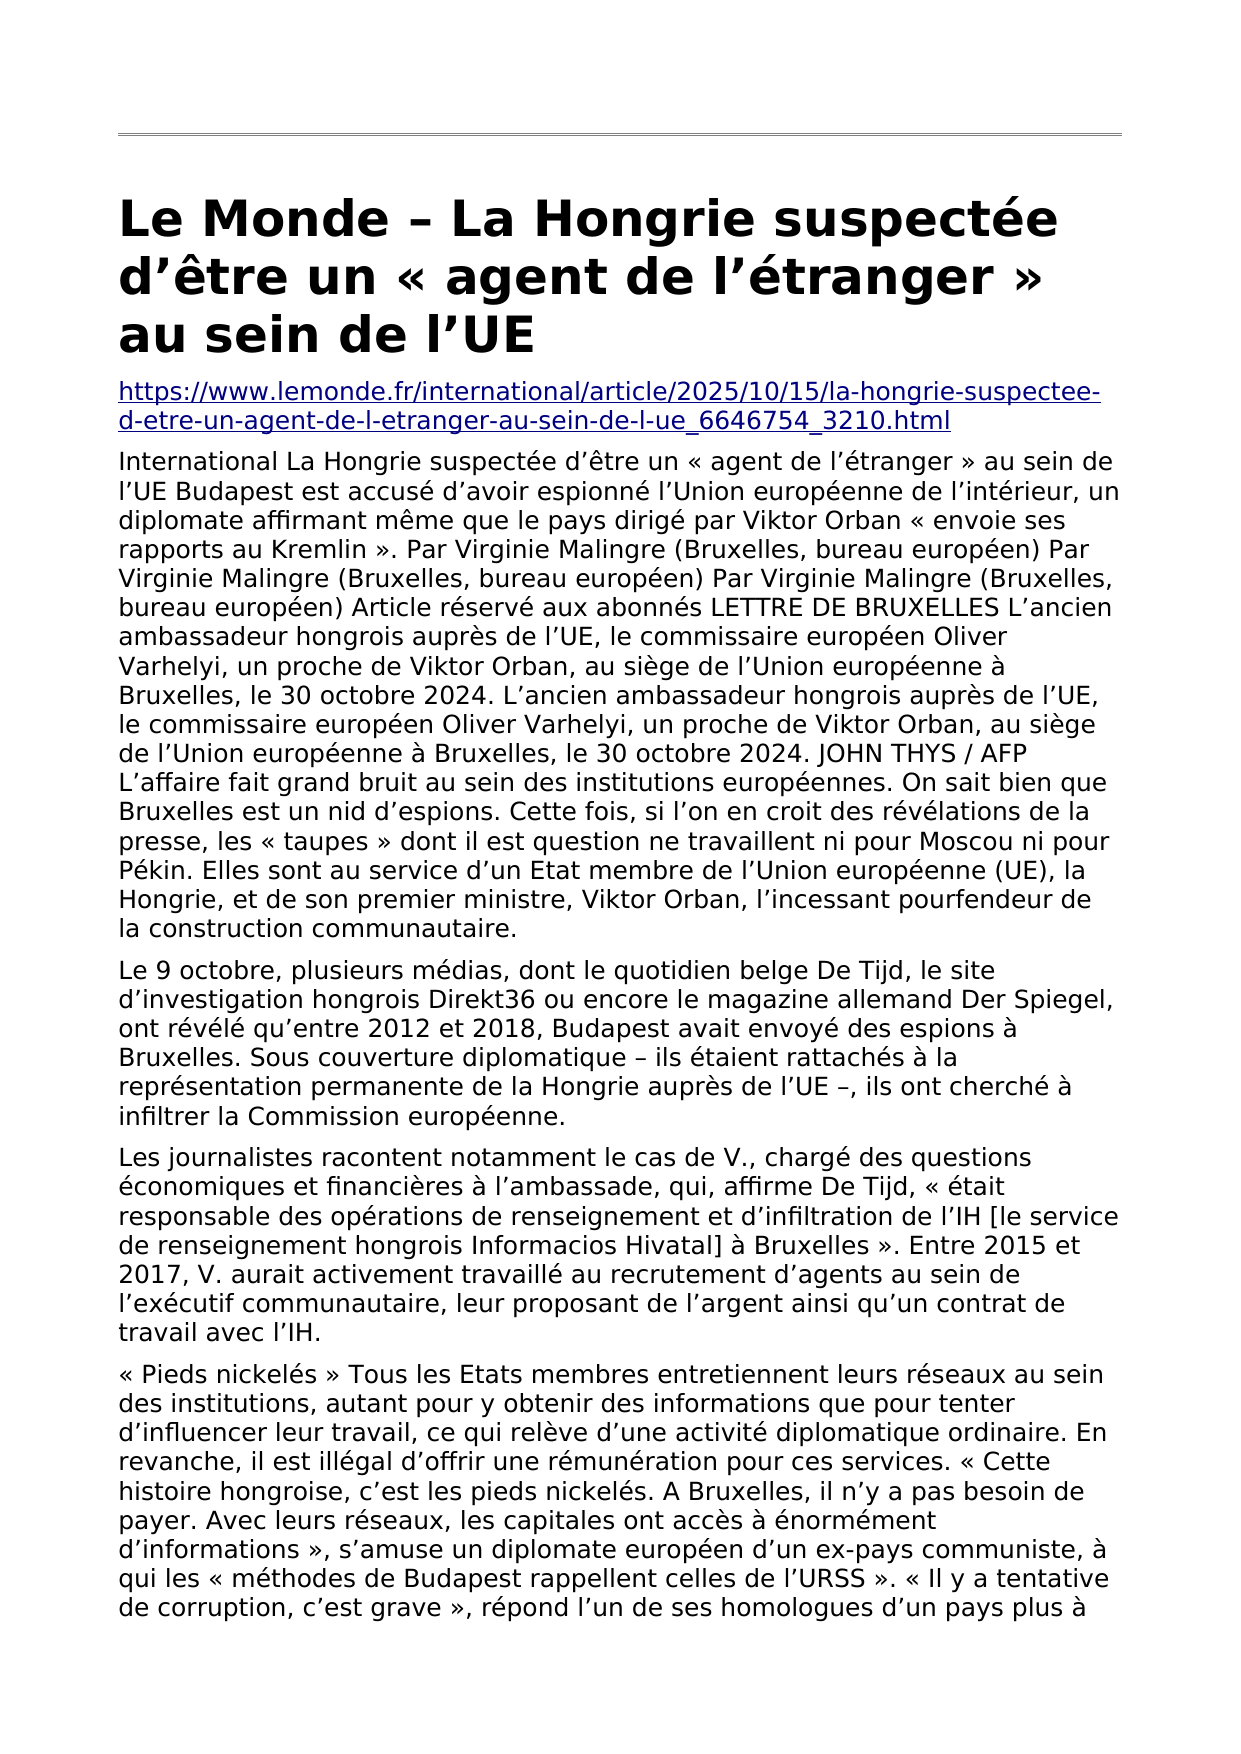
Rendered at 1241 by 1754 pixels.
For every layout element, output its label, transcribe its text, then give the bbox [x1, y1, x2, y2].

text https://www.lemonde.fr/international/article/2025/10/15/la-hongrie-suspectee-d-etre-un-agent-de-l-etranger-au-sein-de-l-ue_6646754_3210.html [118, 377, 1122, 435]
text International La Hongrie suspectée d’être un « agent de l’étranger » au sein de l’UE Budapest est accusé d’avoir espionné l’Union européenne de l’intérieur, un diplomate affirmant même que le pays dirigé par Viktor Orban « envoie ses rapports au Kremlin ». Par Virginie Malingre (Bruxelles, bureau européen) Par Virginie Malingre (Bruxelles, bureau européen) Par Virginie Malingre (Bruxelles, bureau européen) Article réservé aux abonnés LETTRE DE BRUXELLES L’ancien ambassadeur hongrois auprès de l’UE, le commissaire européen Oliver Varhelyi, un proche de Viktor Orban, au siège de l’Union européenne à Bruxelles, le 30 octobre 2024. L’ancien ambassadeur hongrois auprès de l’UE, le commissaire européen Oliver Varhelyi, un proche de Viktor Orban, au siège de l’Union européenne à Bruxelles, le 30 octobre 2024. JOHN THYS / AFP L’affaire fait grand bruit au sein des institutions européennes. On sait bien que Bruxelles est un nid d’espions. Cette fois, si l’on en croit des révélations de la presse, les « taupes » dont il est question ne travaillent ni pour Moscou ni pour Pékin. Elles sont au service d’un Etat membre de l’Union européenne (UE), la Hongrie, et de son premier ministre, Viktor Orban, l’incessant pourfendeur de la construction communautaire. [118, 447, 1122, 943]
text « Pieds nickelés » Tous les Etats membres entretiennent leurs réseaux au sein des institutions, autant pour y obtenir des informations que pour tenter d’influencer leur travail, ce qui relève d’une activité diplomatique ordinaire. En revanche, il est illégal d’offrir une rémunération pour ces services. « Cette histoire hongroise, c’est les pieds nickelés. A Bruxelles, il n’y a pas besoin de payer. Avec leurs réseaux, les capitales ont accès à énormément d’informations », s’amuse un diplomate européen d’un ex-pays communiste, à qui les « méthodes de Budapest rappellent celles de l’URSS ». « Il y a tentative de corruption, c’est grave », répond l’un de ses homologues d’un pays plus à [118, 1360, 1122, 1622]
subtitle Le Monde – La Hongrie suspectée d’être un « agent de l’étranger » au sein de l’UE [118, 189, 1122, 364]
text Le 9 octobre, plusieurs médias, dont le quotidien belge De Tijd, le site d’investigation hongrois Direkt36 ou encore le magazine allemand Der Spiegel, ont révélé qu’entre 2012 et 2018, Budapest avait envoyé des espions à Bruxelles. Sous couverture diplomatique – ils étaient rattachés à la représentation permanente de la Hongrie auprès de l’UE –, ils ont cherché à infiltrer la Commission européenne. [118, 956, 1122, 1131]
text Les journalistes racontent notamment le cas de V., chargé des questions économiques et financières à l’ambassade, qui, affirme De Tijd, « était responsable des opérations de renseignement et d’infiltration de l’IH [le service de renseignement hongrois Informacios Hivatal] à Bruxelles ». Entre 2015 et 2017, V. aurait activement travaillé au recrutement d’agents au sein de l’exécutif communautaire, leur proposant de l’argent ainsi qu’un contrat de travail avec l’IH. [118, 1143, 1122, 1347]
